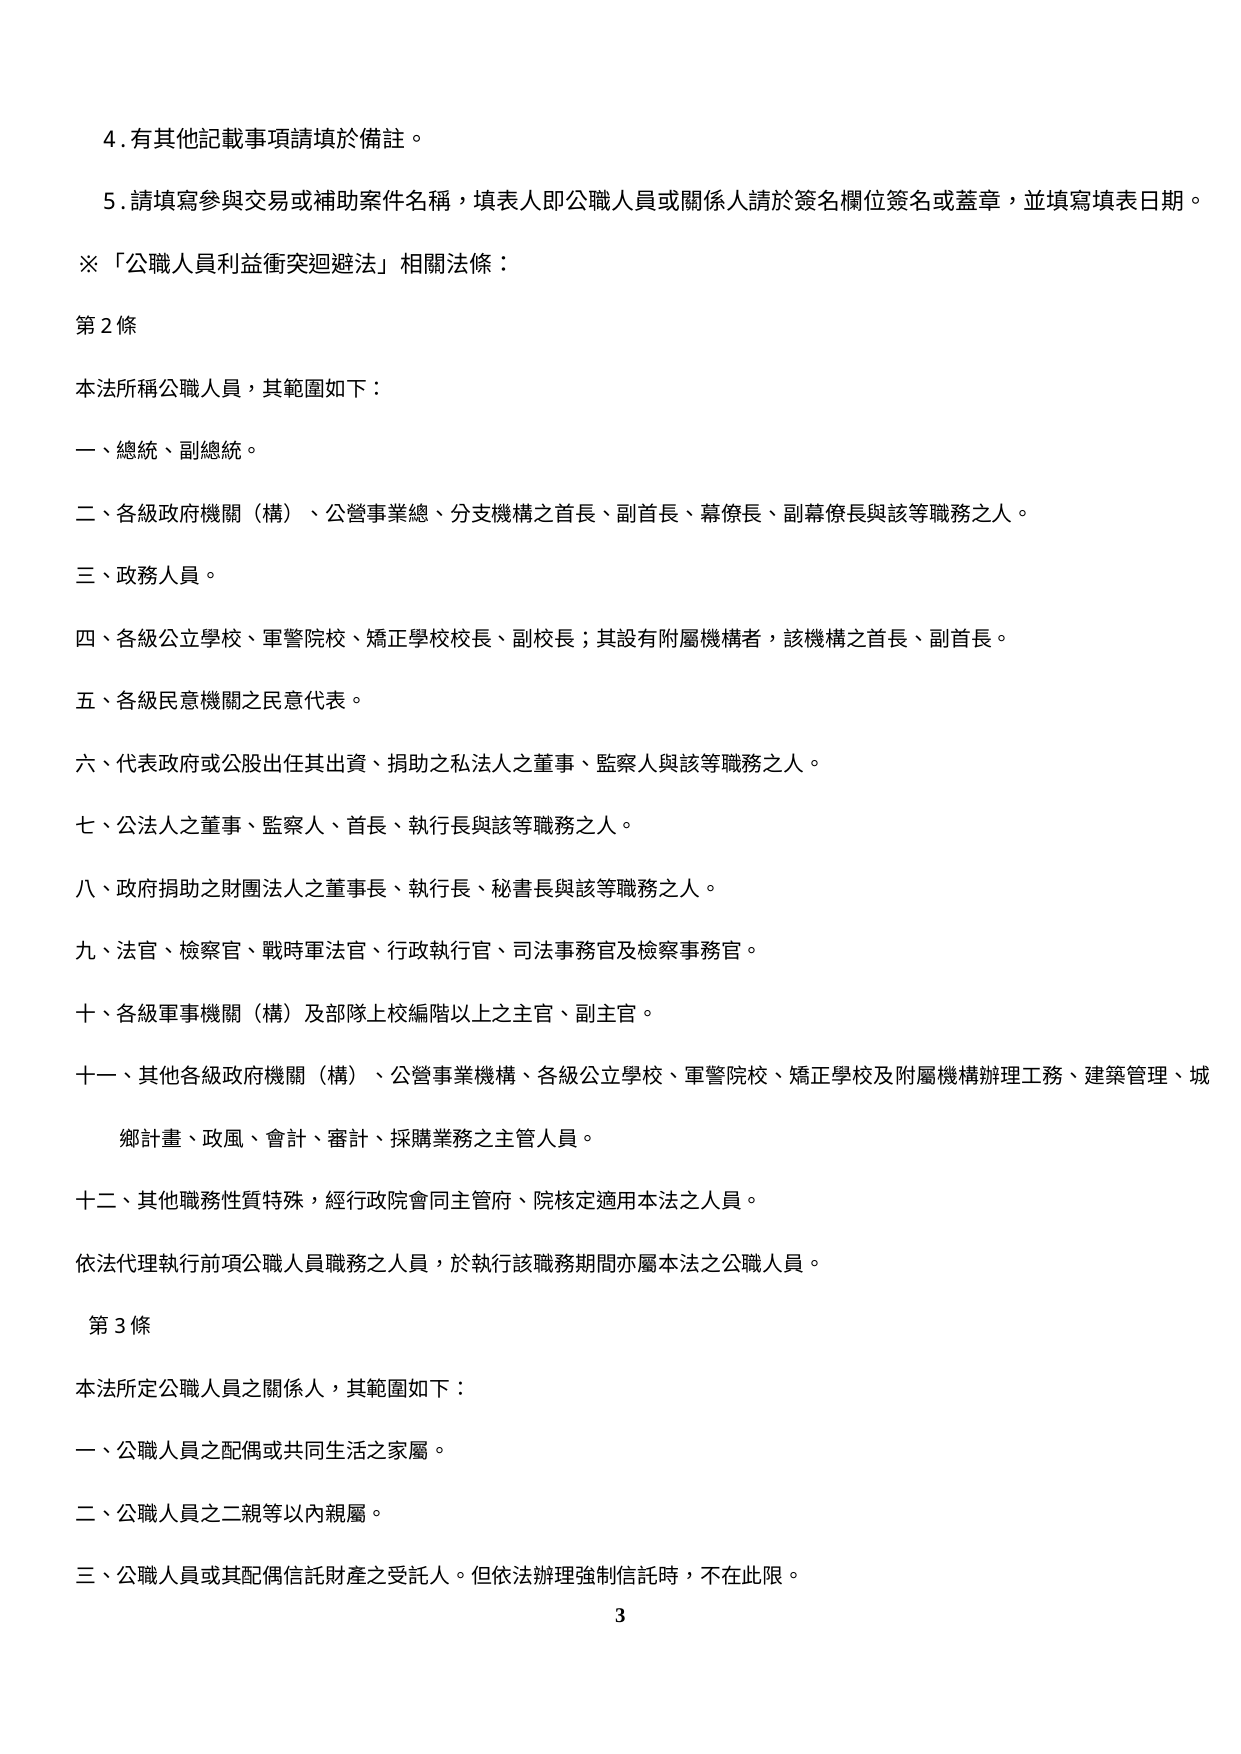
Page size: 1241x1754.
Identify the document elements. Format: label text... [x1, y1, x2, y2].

text ※「公職人員利益衝突迴避法」相關法條： [75, 221, 1213, 283]
text 4.有其他記載事項請填於備註。 [75, 96, 1213, 158]
text 一、總統、副總統。 [75, 408, 1213, 471]
text 三、公職人員或其配偶信託財產之受託人。但依法辦理強制信託時，不在此限。 [75, 1533, 1213, 1596]
text 五、各級民意機關之民意代表。 [75, 658, 1213, 721]
text 十、各級軍事機關（構）及部隊上校編階以上之主官、副主官。 [75, 971, 1213, 1033]
text 本法所定公職人員之關係人，其範圍如下： [75, 1346, 1213, 1408]
text 十一、其他各級政府機關（構）、公營事業機構、各級公立學校、軍警院校、矯正學校及附屬機構辦理工務、建築管理、城鄉計畫、政風、會計、審計、採購業務之主管人員。 [75, 1033, 1213, 1158]
text 十二、其他職務性質特殊，經行政院會同主管府、院核定適用本法之人員。 [75, 1158, 1213, 1221]
text 二、各級政府機關（構）、公營事業總、分支機構之首長、副首長、幕僚長、副幕僚長與該等職務之人。 [75, 471, 1213, 533]
text 5.請填寫參與交易或補助案件名稱，填表人即公職人員或關係人請於簽名欄位簽名或蓋章，並填寫填表日期。 [75, 158, 1213, 221]
text 一、公職人員之配偶或共同生活之家屬。 [75, 1408, 1213, 1471]
text 八、政府捐助之財團法人之董事長、執行長、秘書長與該等職務之人。 [75, 846, 1213, 908]
text 二、公職人員之二親等以內親屬。 [75, 1471, 1213, 1533]
text 第3條 [1, 1283, 1213, 1346]
text 依法代理執行前項公職人員職務之人員，於執行該職務期間亦屬本法之公職人員。 [75, 1221, 1213, 1283]
text 七、公法人之董事、監察人、首長、執行長與該等職務之人。 [75, 783, 1213, 846]
text 四、各級公立學校、軍警院校、矯正學校校長、副校長；其設有附屬機構者，該機構之首長、副首長。 [75, 596, 1213, 658]
text 九、法官、檢察官、戰時軍法官、行政執行官、司法事務官及檢察事務官。 [75, 908, 1213, 971]
text 六、代表政府或公股出任其出資、捐助之私法人之董事、監察人與該等職務之人。 [75, 721, 1213, 783]
text 第2條 [75, 283, 1213, 346]
text 本法所稱公職人員，其範圍如下： [75, 346, 1213, 408]
text 三、政務人員。 [75, 533, 1213, 596]
